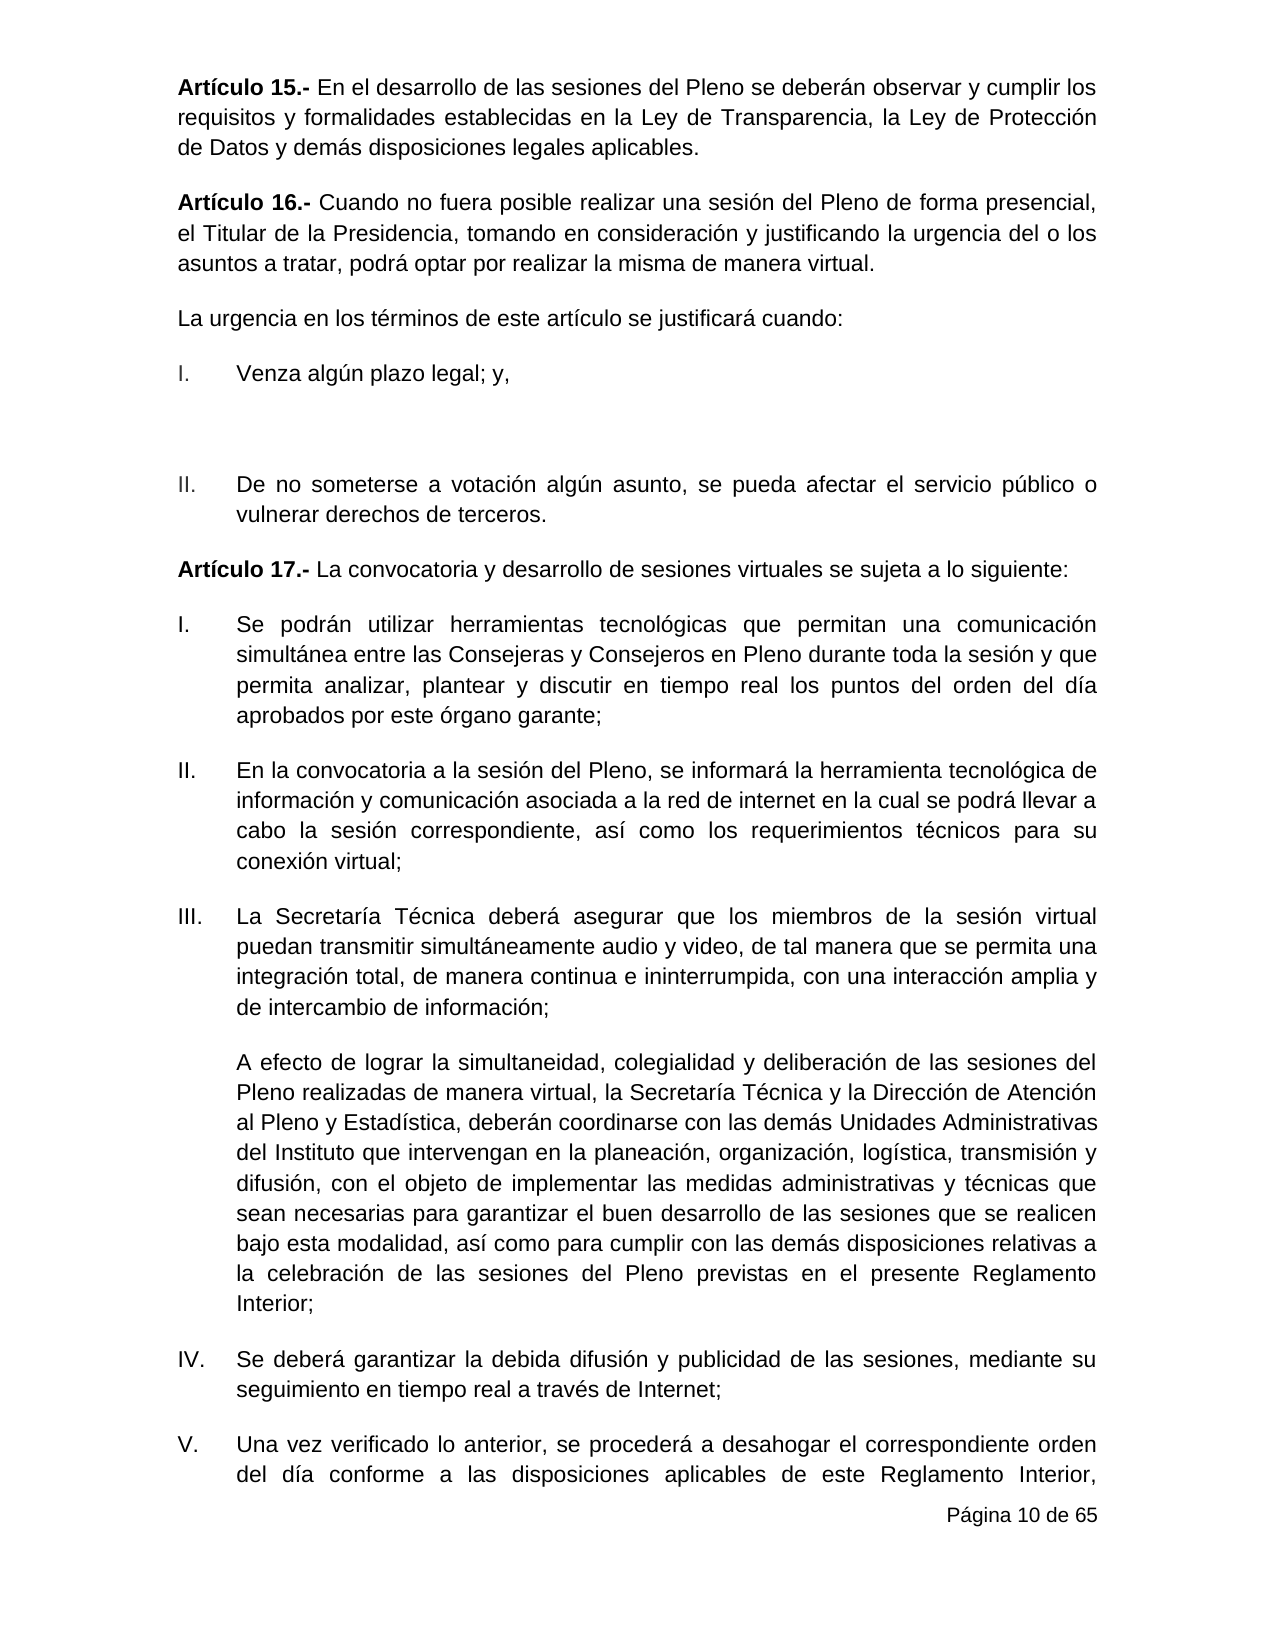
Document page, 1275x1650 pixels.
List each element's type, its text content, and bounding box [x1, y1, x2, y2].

list De no someterse a votación algún asunto, se pueda afectar el servicio público o vulnerar derechos de terceros. [177, 471, 1098, 527]
text Artículo 15.- En el desarrollo de las sesiones del Pleno se deberán observar y cumplir los requisitos y formalidades establecidas en la Ley de Transparencia, la Ley de Protección de Datos y demás disposiciones legales aplicables. [177, 74, 1098, 161]
text La urgencia en los términos de este artículo se justificará cuando: [177, 305, 1098, 331]
list A efecto de lograr la simultaneidad, colegialidad y deliberación de las sesiones del Pleno realizadas de manera virtual, la Secretaría Técnica y la Dirección de Atención al Pleno y Estadística, deberán coordinarse con las demás Unidades Administrativas del Instituto que intervengan en la planeación, organización, logística, transmisión y difusión, con el objeto de implementar las medidas administrativas y técnicas que sean necesarias para garantizar el buen desarrollo de las sesiones que se realicen bajo esta modalidad, así como para cumplir con las demás disposiciones relativas a la celebración de las sesiones del Pleno previstas en el presente Reglamento Interior; [236, 1049, 1098, 1317]
list Una vez verificado lo anterior, se procederá a desahogar el correspondiente orden del día conforme a las disposiciones aplicables de este Reglamento Interior, [177, 1431, 1098, 1488]
list Venza algún plazo legal; y, [177, 360, 1098, 387]
list Se podrán utilizar herramientas tecnológicas que permitan una comunicación simultánea entre las Consejeras y Consejeros en Pleno durante toda la sesión y que permita analizar, plantear y discutir en tiempo real los puntos del orden del día aprobados por este órgano garante; [177, 611, 1098, 728]
list En la convocatoria a la sesión del Pleno, se informará la herramienta tecnológica de información y comunicación asociada a la red de internet en la cual se podrá llevar a cabo la sesión correspondiente, así como los requerimientos técnicos para su conexión virtual; [177, 757, 1098, 874]
text Artículo 16.- Cuando no fuera posible realizar una sesión del Pleno de forma presencial, el Titular de la Presidencia, tomando en consideración y justificando la urgencia del o los asuntos a tratar, podrá optar por realizar la misma de manera virtual. [177, 189, 1098, 276]
list La Secretaría Técnica deberá asegurar que los miembros de la sesión virtual puedan transmitir simultáneamente audio y video, de tal manera que se permita una integración total, de manera continua e ininterrumpida, con una interacción amplia y de intercambio de información; [177, 903, 1098, 1020]
text Artículo 17.- La convocatoria y desarrollo de sesiones virtuales se sujeta a lo siguiente: [177, 556, 1098, 582]
list Se deberá garantizar la debida difusión y publicidad de las sesiones, mediante su seguimiento en tiempo real a través de Internet; [177, 1346, 1098, 1402]
